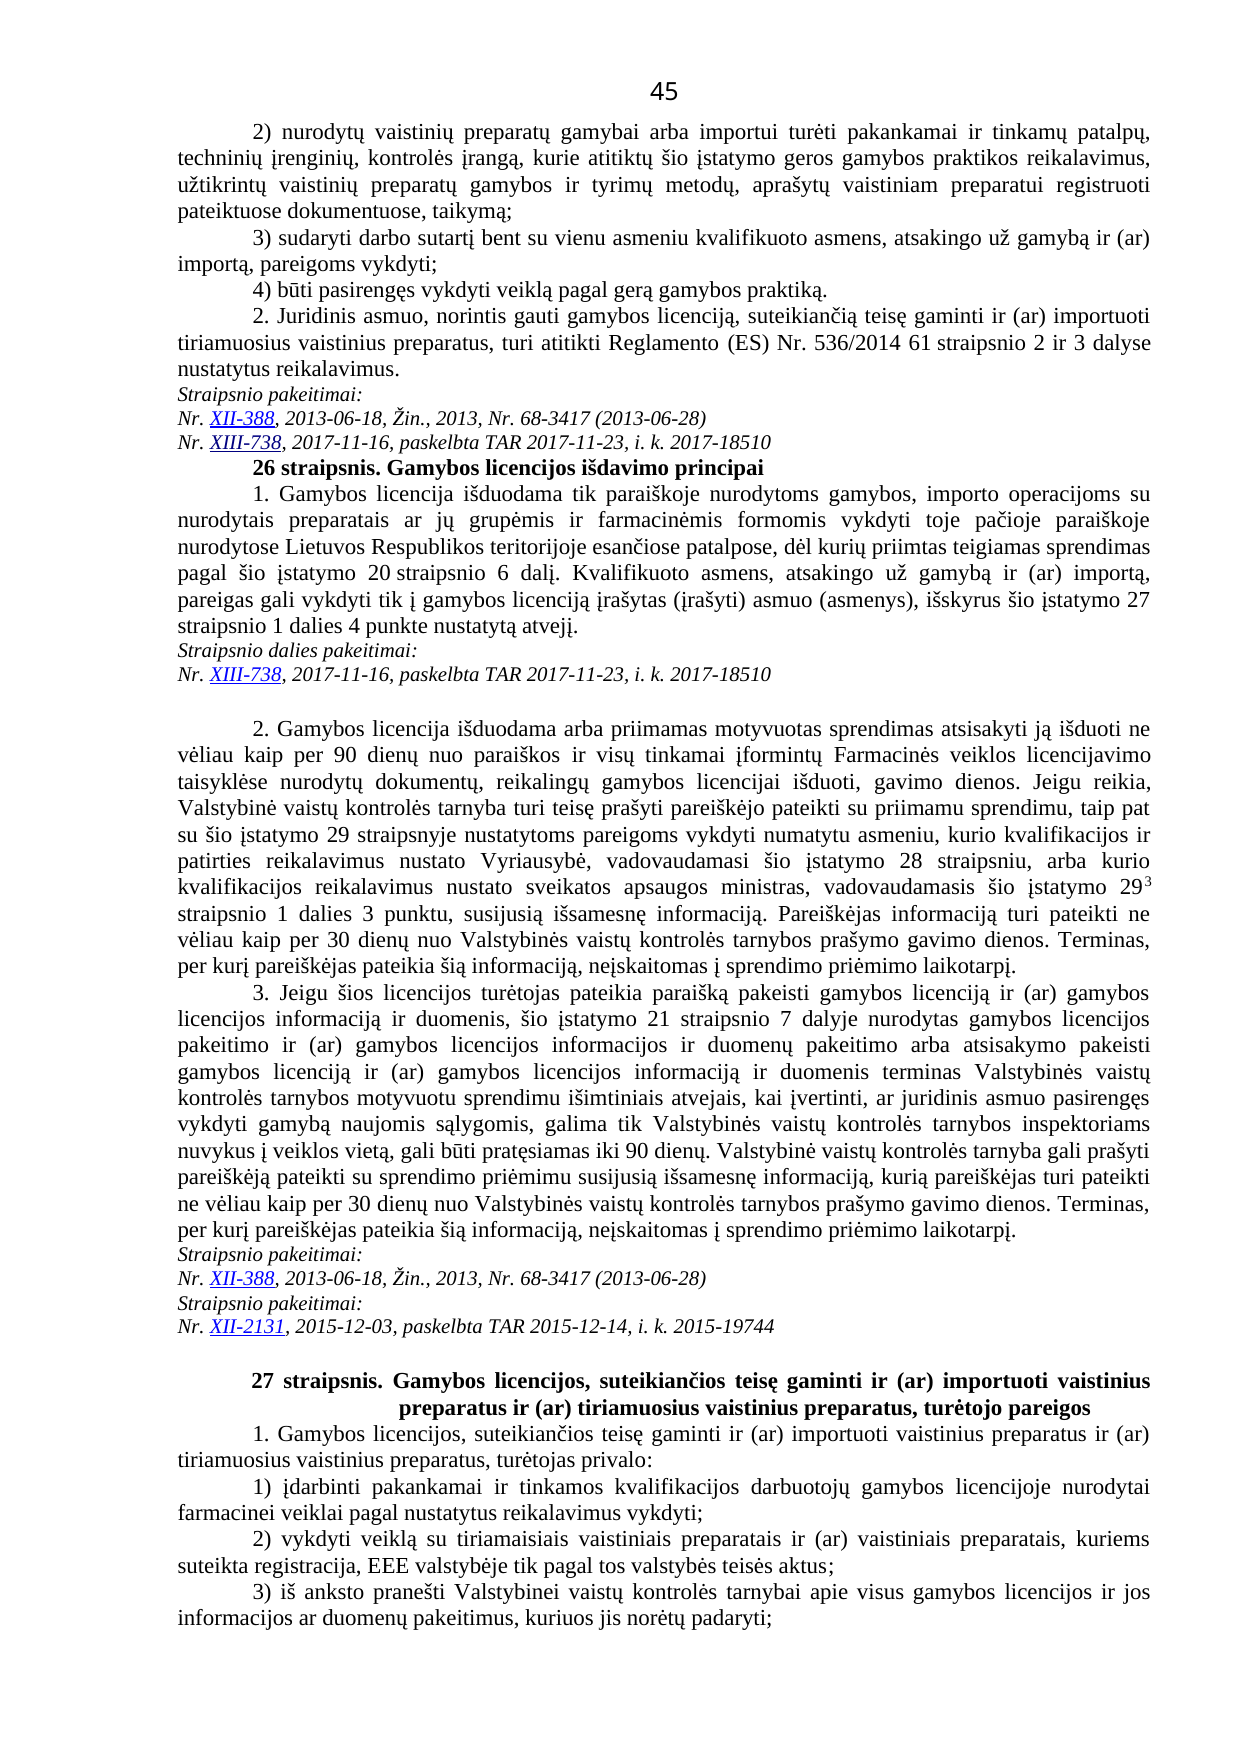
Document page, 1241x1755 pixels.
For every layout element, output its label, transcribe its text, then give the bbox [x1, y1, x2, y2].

text 2) vykdyti veiklą su tiriamaisiais vaistiniais preparatais ir (ar) vaistiniais preparatais, kuriems suteikta registracija, EEE valstybėje tik pagal tos valstybės teisės aktus; [177, 1525, 1152, 1578]
text Straipsnio dalies pakeitimai: [177, 638, 1152, 662]
text 1. Gamybos licencijos, suteikiančios teisę gaminti ir (ar) importuoti vaistinius preparatus ir (ar) tiriamuosius vaistinius preparatus, turėtojas privalo: [177, 1420, 1152, 1473]
text Straipsnio pakeitimai: [177, 1290, 1152, 1314]
text 2. Gamybos licencija išduodama arba priimamas motyvuotas sprendimas atsisakyti ją išduoti ne vėliau kaip per 90 dienų nuo paraiškos ir visų tinkamai įformintų Farmacinės veiklos licencijavimo taisyklėse nurodytų dokumentų, reikalingų gamybos licencijai išduoti, gavimo dienos. Jeigu reikia, Valstybinė vaistų kontrolės tarnyba turi teisę prašyti pareiškėjo pateikti su priimamu sprendimu, taip pat su šio įstatymo 29 straipsnyje nustatytoms pareigoms vykdyti numatytu asmeniu, kurio kvalifikacijos ir patirties reikalavimus nustato Vyriausybė, vadovaudamasi šio įstatymo 28 straipsniu, arba kurio kvalifikacijos reikalavimus nustato sveikatos apsaugos ministras, vadovaudamasis šio įstatymo 293 straipsnio 1 dalies 3 punktu, susijusią išsamesnę informaciją. Pareiškėjas informaciją turi pateikti ne vėliau kaip per 30 dienų nuo Valstybinės vaistų kontrolės tarnybos prašymo gavimo dienos. Terminas, per kurį pareiškėjas pateikia šią informaciją, neįskaitomas į sprendimo priėmimo laikotarpį. [177, 715, 1152, 979]
text 3) sudaryti darbo sutartį bent su vienu asmeniu kvalifikuoto asmens, atsakingo už gamybą ir (ar) importą, pareigoms vykdyti; [177, 223, 1152, 276]
text Nr. XIII-738, 2017-11-16, paskelbta TAR 2017-11-23, i. k. 2017-18510 [177, 430, 1152, 454]
text 3) iš anksto pranešti Valstybinei vaistų kontrolės tarnybai apie visus gamybos licencijos ir jos informacijos ar duomenų pakeitimus, kuriuos jis norėtų padaryti; [177, 1578, 1152, 1631]
text Straipsnio pakeitimai: [177, 382, 1152, 406]
text 1) įdarbinti pakankamai ir tinkamos kvalifikacijos darbuotojų gamybos licencijoje nurodytai farmacinei veiklai pagal nustatytus reikalavimus vykdyti; [177, 1473, 1152, 1525]
text Nr. XII-388, 2013-06-18, Žin., 2013, Nr. 68-3417 (2013-06-28) [177, 1266, 1152, 1290]
text Straipsnio pakeitimai: [177, 1242, 1152, 1266]
text 1. Gamybos licencija išduodama tik paraiškoje nurodytoms gamybos, importo operacijoms su nurodytais preparatais ar jų grupėmis ir farmacinėmis formomis vykdyti toje pačioje paraiškoje nurodytose Lietuvos Respublikos teritorijoje esančiose patalpose, dėl kurių priimtas teigiamas sprendimas pagal šio įstatymo 20 straipsnio 6 dalį. Kvalifikuoto asmens, atsakingo už gamybą ir (ar) importą, pareigas gali vykdyti tik į gamybos licenciją įrašytas (įrašyti) asmuo (asmenys), išskyrus šio įstatymo 27 straipsnio 1 dalies 4 punkte nustatytą atvejį. [177, 480, 1152, 638]
text 2) nurodytų vaistinių preparatų gamybai arba importui turėti pakankamai ir tinkamų patalpų, techninių įrenginių, kontrolės įrangą, kurie atitiktų šio įstatymo geros gamybos praktikos reikalavimus, užtikrintų vaistinių preparatų gamybos ir tyrimų metodų, aprašytų vaistiniam preparatui registruoti pateiktuose dokumentuose, taikymą; [177, 118, 1152, 223]
text Nr. XIII-738, 2017-11-16, paskelbta TAR 2017-11-23, i. k. 2017-18510 [177, 662, 1152, 686]
text 4) būti pasirengęs vykdyti veiklą pagal gerą gamybos praktiką. [177, 276, 1152, 303]
text Nr. XII-388, 2013-06-18, Žin., 2013, Nr. 68-3417 (2013-06-28) [177, 406, 1152, 430]
text 26 straipsnis. Gamybos licencijos išdavimo principai [177, 454, 1152, 480]
text 3. Jeigu šios licencijos turėtojas pateikia paraišką pakeisti gamybos licenciją ir (ar) gamybos licencijos informaciją ir duomenis, šio įstatymo 21 straipsnio 7 dalyje nurodytas gamybos licencijos pakeitimo ir (ar) gamybos licencijos informacijos ir duomenų pakeitimo arba atsisakymo pakeisti gamybos licenciją ir (ar) gamybos licencijos informaciją ir duomenis terminas Valstybinės vaistų kontrolės tarnybos motyvuotu sprendimu išimtiniais atvejais, kai įvertinti, ar juridinis asmuo pasirengęs vykdyti gamybą naujomis sąlygomis, galima tik Valstybinės vaistų kontrolės tarnybos inspektoriams nuvykus į veiklos vietą, gali būti pratęsiamas iki 90 dienų. Valstybinė vaistų kontrolės tarnyba gali prašyti pareiškėją pateikti su sprendimo priėmimu susijusią išsamesnę informaciją, kurią pareiškėjas turi pateikti ne vėliau kaip per 30 dienų nuo Valstybinės vaistų kontrolės tarnybos prašymo gavimo dienos. Terminas, per kurį pareiškėjas pateikia šią informaciją, neįskaitomas į sprendimo priėmimo laikotarpį. [177, 979, 1152, 1242]
text 27 straipsnis. Gamybos licencijos, suteikiančios teisę gaminti ir (ar) importuoti vaistinius preparatus ir (ar) tiriamuosius vaistinius preparatus, turėtojo pareigos [251, 1367, 1152, 1420]
text 2. Juridinis asmuo, norintis gauti gamybos licenciją, suteikiančią teisę gaminti ir (ar) importuoti tiriamuosius vaistinius preparatus, turi atitikti Reglamento (ES) Nr. 536/2014 61 straipsnio 2 ir 3 dalyse nustatytus reikalavimus. [177, 303, 1152, 382]
text Nr. XII-2131, 2015-12-03, paskelbta TAR 2015-12-14, i. k. 2015-19744 [177, 1314, 1152, 1338]
